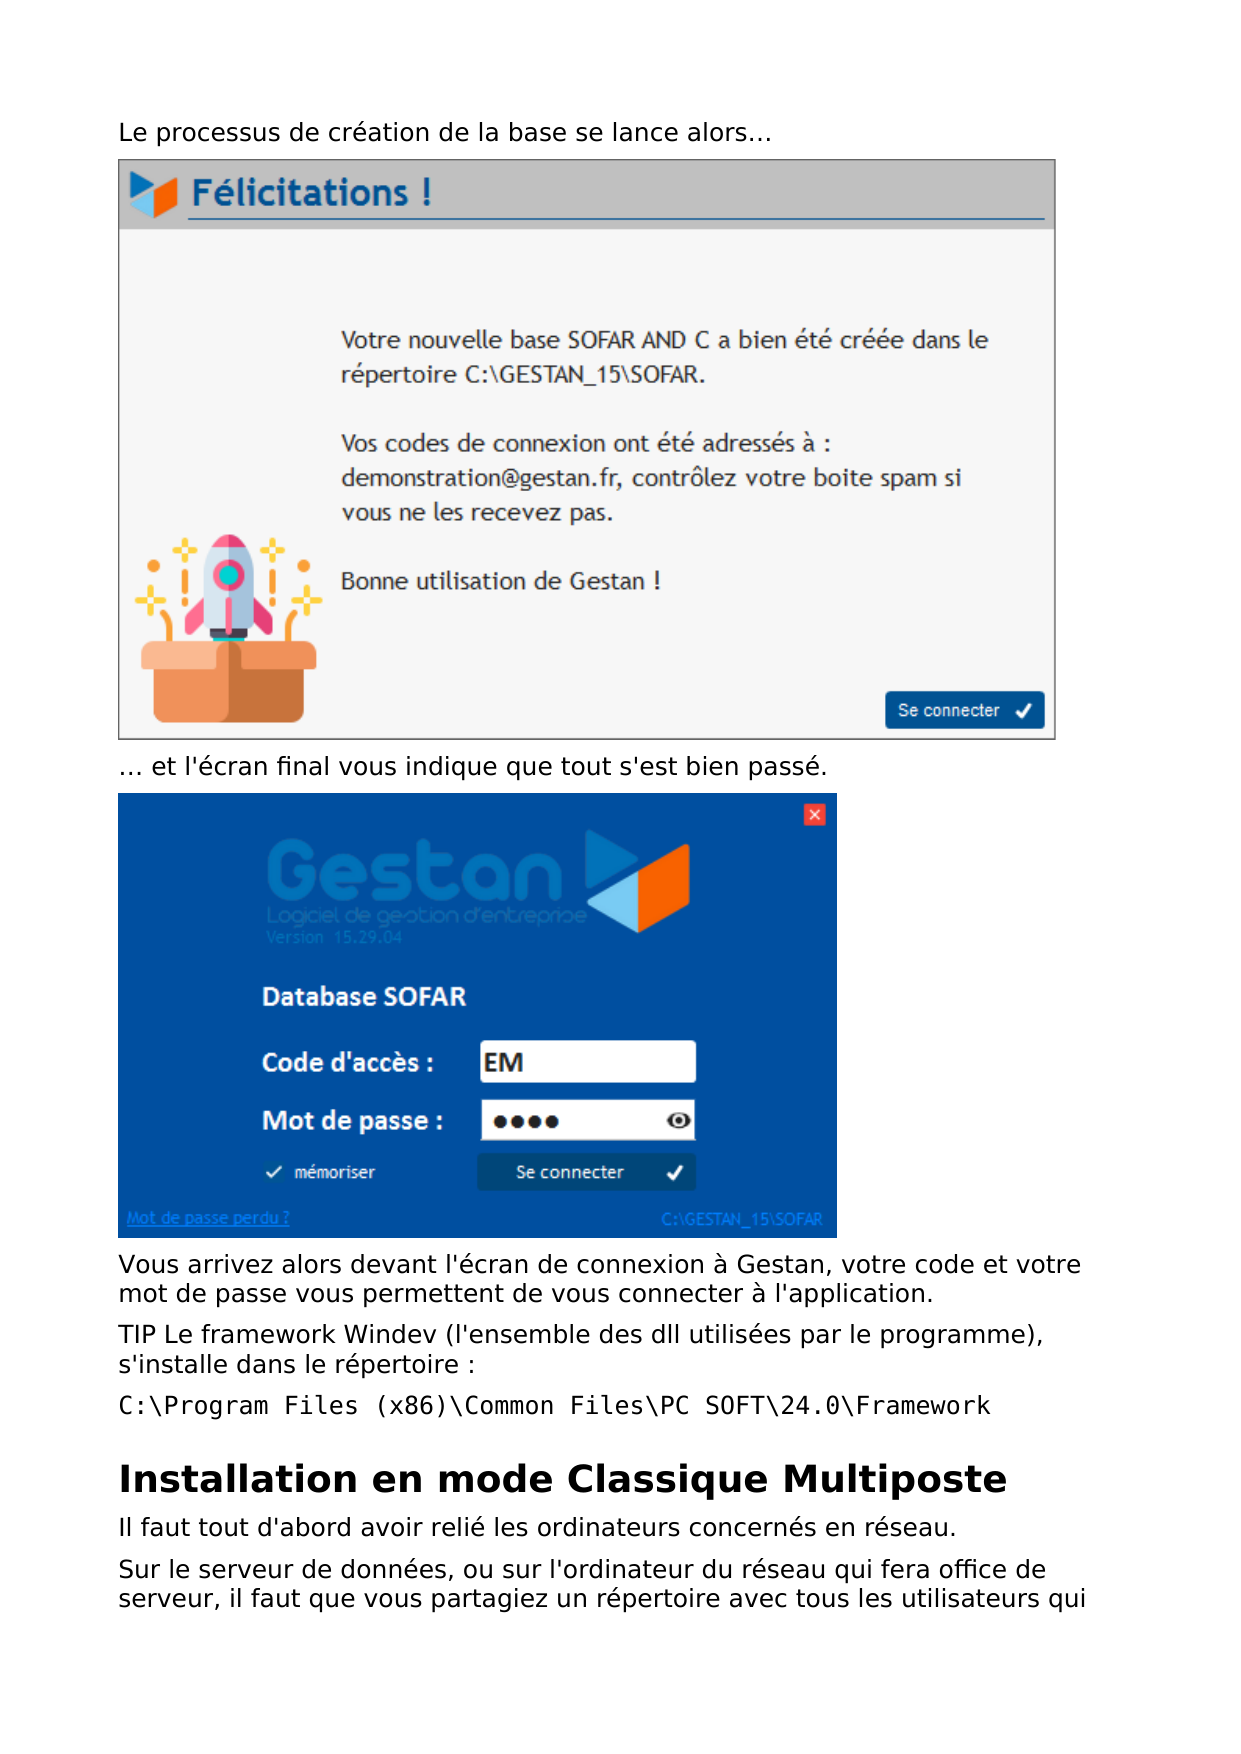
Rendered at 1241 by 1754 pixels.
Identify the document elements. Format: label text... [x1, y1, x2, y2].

picture [118, 159, 1056, 740]
text C:\Program Files (x86)\Common Files\PC SOFT\24.0\Framework [118, 1392, 1122, 1421]
text Il faut tout d'abord avoir relié les ordinateurs concernés en réseau. [118, 1514, 1122, 1543]
text Le processus de création de la base se lance alors… [118, 118, 1122, 147]
text … et l'écran final vous indique que tout s'est bien passé. [118, 752, 1122, 781]
text Vous arrivez alors devant l'écran de connexion à Gestan, votre code et votre mot de passe vous permettent de vous connecter à l'application. [118, 1250, 1122, 1308]
picture [118, 793, 837, 1238]
text TIP Le framework Windev (l'ensemble des dll utilisées par le programme), s'installe dans le répertoire : [118, 1321, 1122, 1379]
text Sur le serveur de données, ou sur l'ordinateur du réseau qui fera office de serveur, il faut que vous partagiez un répertoire avec tous les utilisateurs qui [118, 1555, 1122, 1614]
subtitle Installation en mode Classique Multiposte [118, 1457, 1122, 1501]
